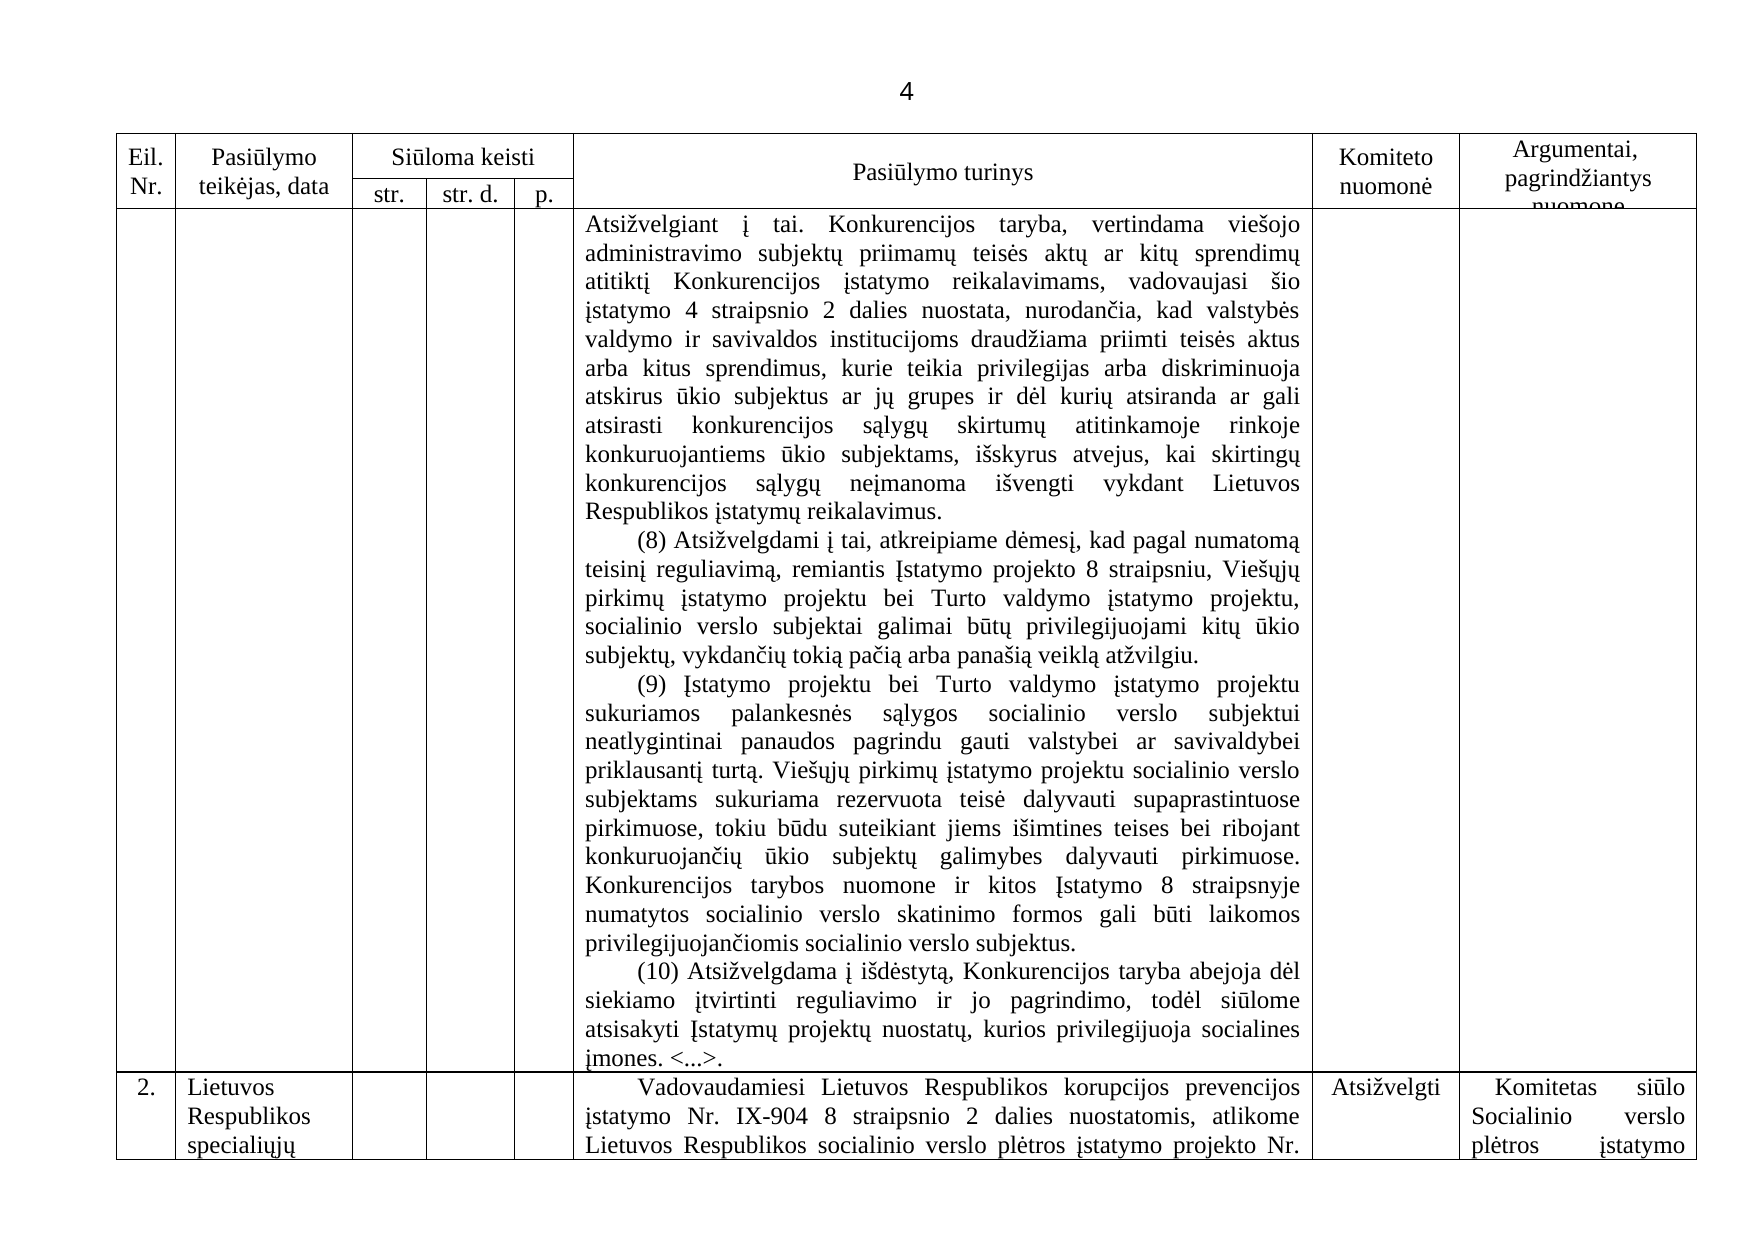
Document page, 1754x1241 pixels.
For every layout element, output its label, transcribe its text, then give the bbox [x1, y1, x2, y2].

table_cell [176, 209, 352, 1071]
table_header Eil. Nr. [117, 134, 175, 208]
table_cell 2. [117, 1073, 175, 1159]
table_cell Lietuvos Respublikos specialiųjų [176, 1073, 352, 1159]
table_cell [117, 209, 175, 1071]
table_cell [427, 209, 514, 1071]
table_cell [515, 1073, 573, 1159]
table_header Siūloma keisti [353, 134, 573, 178]
table_header Argumentai, pagrindžiantys nuomonę [1460, 134, 1696, 208]
table_cell p. [515, 179, 573, 208]
table_cell [1460, 209, 1696, 1071]
table_cell Atsižvelgiant į tai. Konkurencijos taryba, vertindama viešojo administravimo subjektų priimamų teisės aktų ar kitų sprendimų atitiktį Konkurencijos įstatymo reikalavimams, vadovaujasi šio įstatymo 4 straipsnio 2 dalies nuostata, nurodančia, kad valstybės valdymo ir savivaldos institucijoms draudžiama priimti teisės aktus arba kitus sprendimus, kurie teikia privilegijas arba diskriminuoja atskirus ūkio subjektus ar jų grupes ir dėl kurių atsiranda ar gali atsirasti konkurencijos sąlygų skirtumų atitinkamoje rinkoje konkuruojantiems ūkio subjektams, išskyrus atvejus, kai skirtingų konkurencijos sąlygų neįmanoma išvengti vykdant Lietuvos Respublikos įstatymų reikalavimus. (8) Atsižvelgdami į tai, atkreipiame dėmesį, kad pagal numatomą teisinį reguliavimą, remiantis Įstatymo projekto 8 straipsniu, Viešųjų pirkimų įstatymo projektu bei Turto valdymo įstatymo projektu, socialinio verslo subjektai galimai būtų privilegijuojami kitų ūkio subjektų, vykdančių tokią pačią arba panašią veiklą atžvilgiu. (9) Įstatymo projektu bei Turto valdymo įstatymo projektu sukuriamos palankesnės sąlygos socialinio verslo subjektui neatlygintinai panaudos pagrindu gauti valstybei ar savivaldybei priklausantį turtą. Viešųjų pirkimų įstatymo projektu socialinio verslo subjektams sukuriama rezervuota teisė dalyvauti supaprastintuose pirkimuose, tokiu būdu suteikiant jiems išimtines teises bei ribojant konkuruojančių ūkio subjektų galimybes dalyvauti pirkimuose. Konkurencijos tarybos nuomone ir kitos Įstatymo 8 straipsnyje numatytos socialinio verslo skatinimo formos gali būti laikomos privilegijuojančiomis socialinio verslo subjektus. (10) Atsižvelgdama į išdėstytą, Konkurencijos taryba abejoja dėl siekiamo įtvirtinti reguliavimo ir jo pagrindimo, todėl siūlome atsisakyti Įstatymų projektų nuostatų, kurios privilegijuoja socialines įmones. <...>. [574, 209, 1312, 1071]
table_header Pasiūlymo teikėjas, data [176, 134, 352, 208]
table_cell Komitetas siūlo Socialinio verslo plėtros įstatymo [1460, 1073, 1696, 1159]
table_cell [353, 209, 426, 1071]
table_cell [515, 209, 573, 1071]
table_cell Atsižvelgti [1313, 1073, 1459, 1159]
table_header Pasiūlymo turinys [574, 134, 1312, 208]
table_cell [1313, 209, 1459, 1071]
table_cell [353, 1073, 426, 1159]
table_cell str. [353, 179, 426, 208]
table_cell str. d. [427, 179, 514, 208]
table_header Komiteto nuomonė [1313, 134, 1459, 208]
table_cell Vadovaudamiesi Lietuvos Respublikos korupcijos prevencijos įstatymo Nr. IX-904 8 straipsnio 2 dalies nuostatomis, atlikome Lietuvos Respublikos socialinio verslo plėtros įstatymo projekto Nr. [574, 1073, 1312, 1159]
table_cell [427, 1073, 514, 1159]
